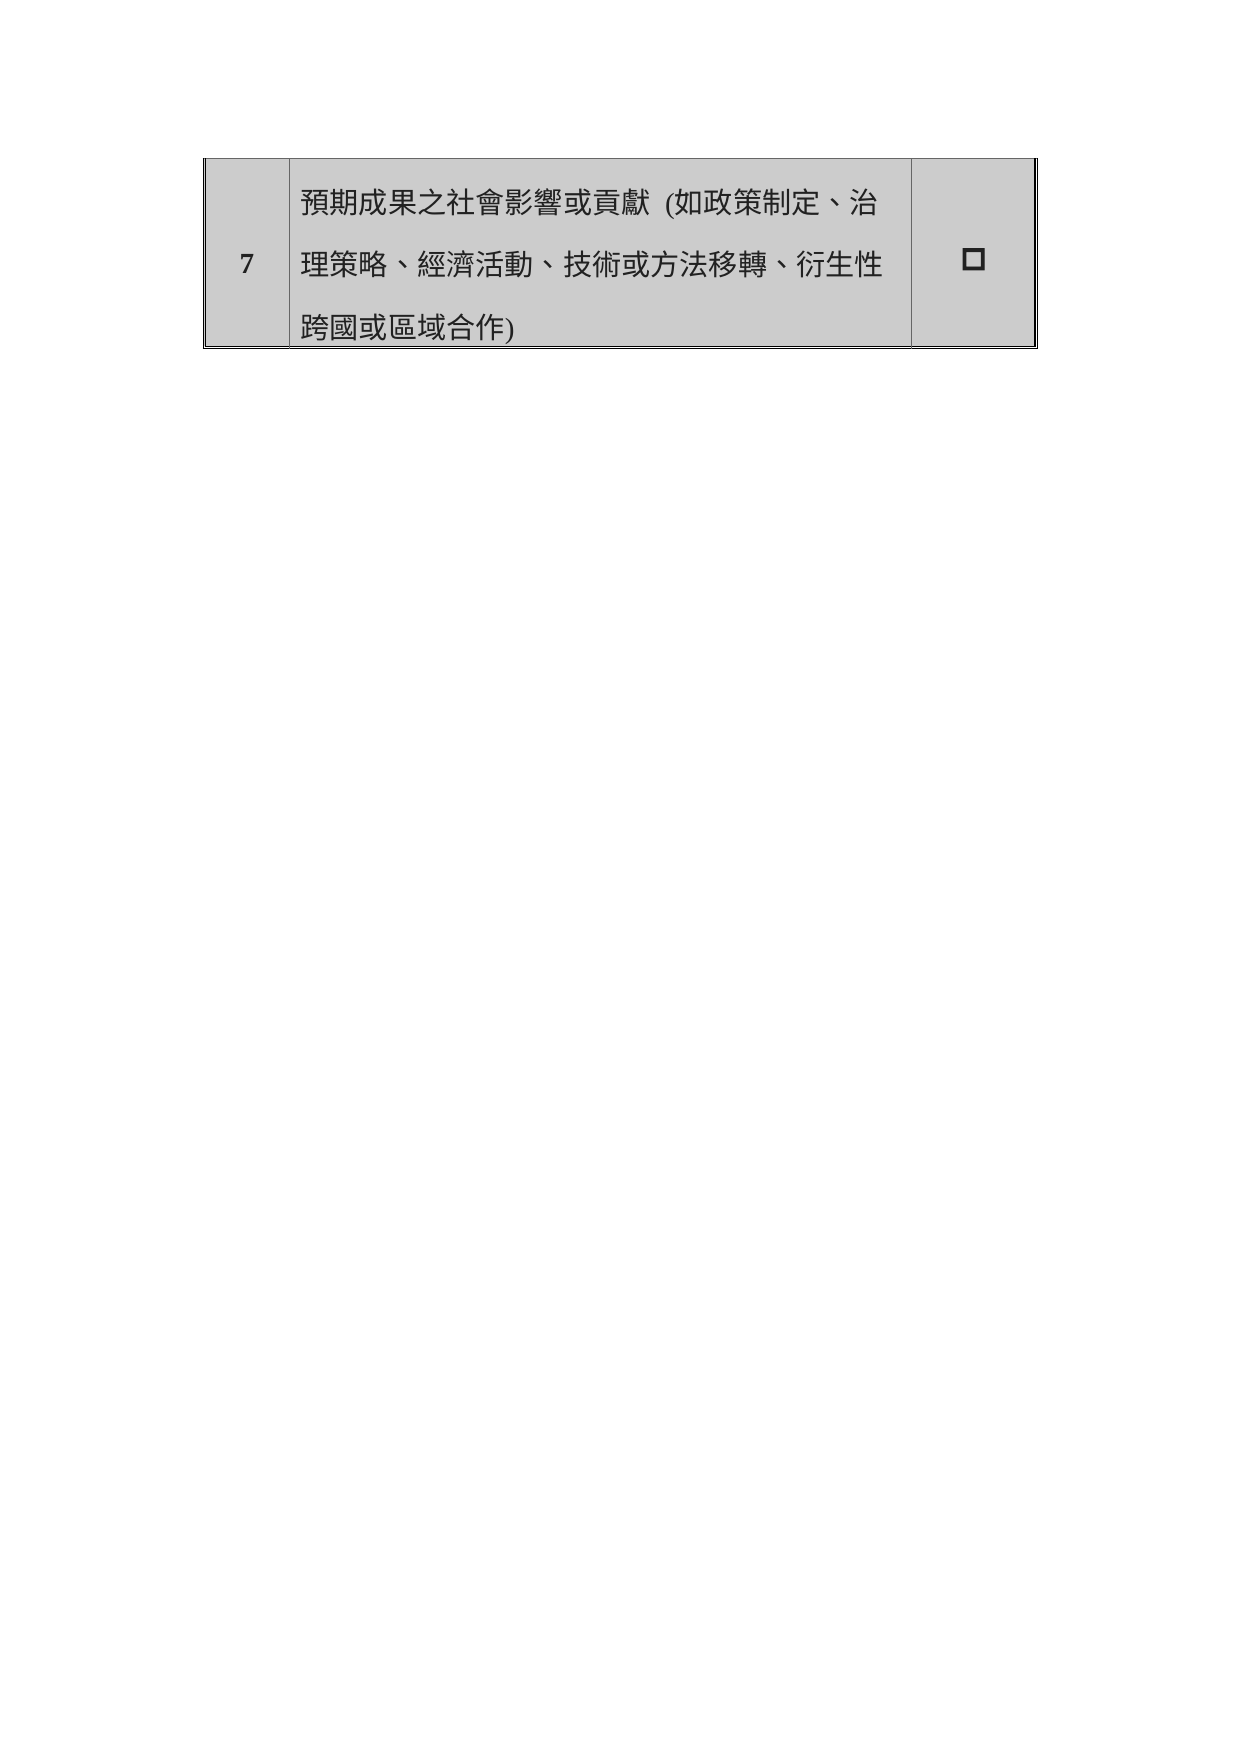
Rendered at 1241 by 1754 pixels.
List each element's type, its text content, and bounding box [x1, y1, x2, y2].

table_cell 預期成果之社會影響或貢獻 (如政策制定、治理策略、經濟活動、技術或方法移轉、衍生性跨國或區域合作) [290, 159, 911, 346]
table_cell 7 [206, 159, 289, 346]
table_cell  [912, 159, 1034, 346]
